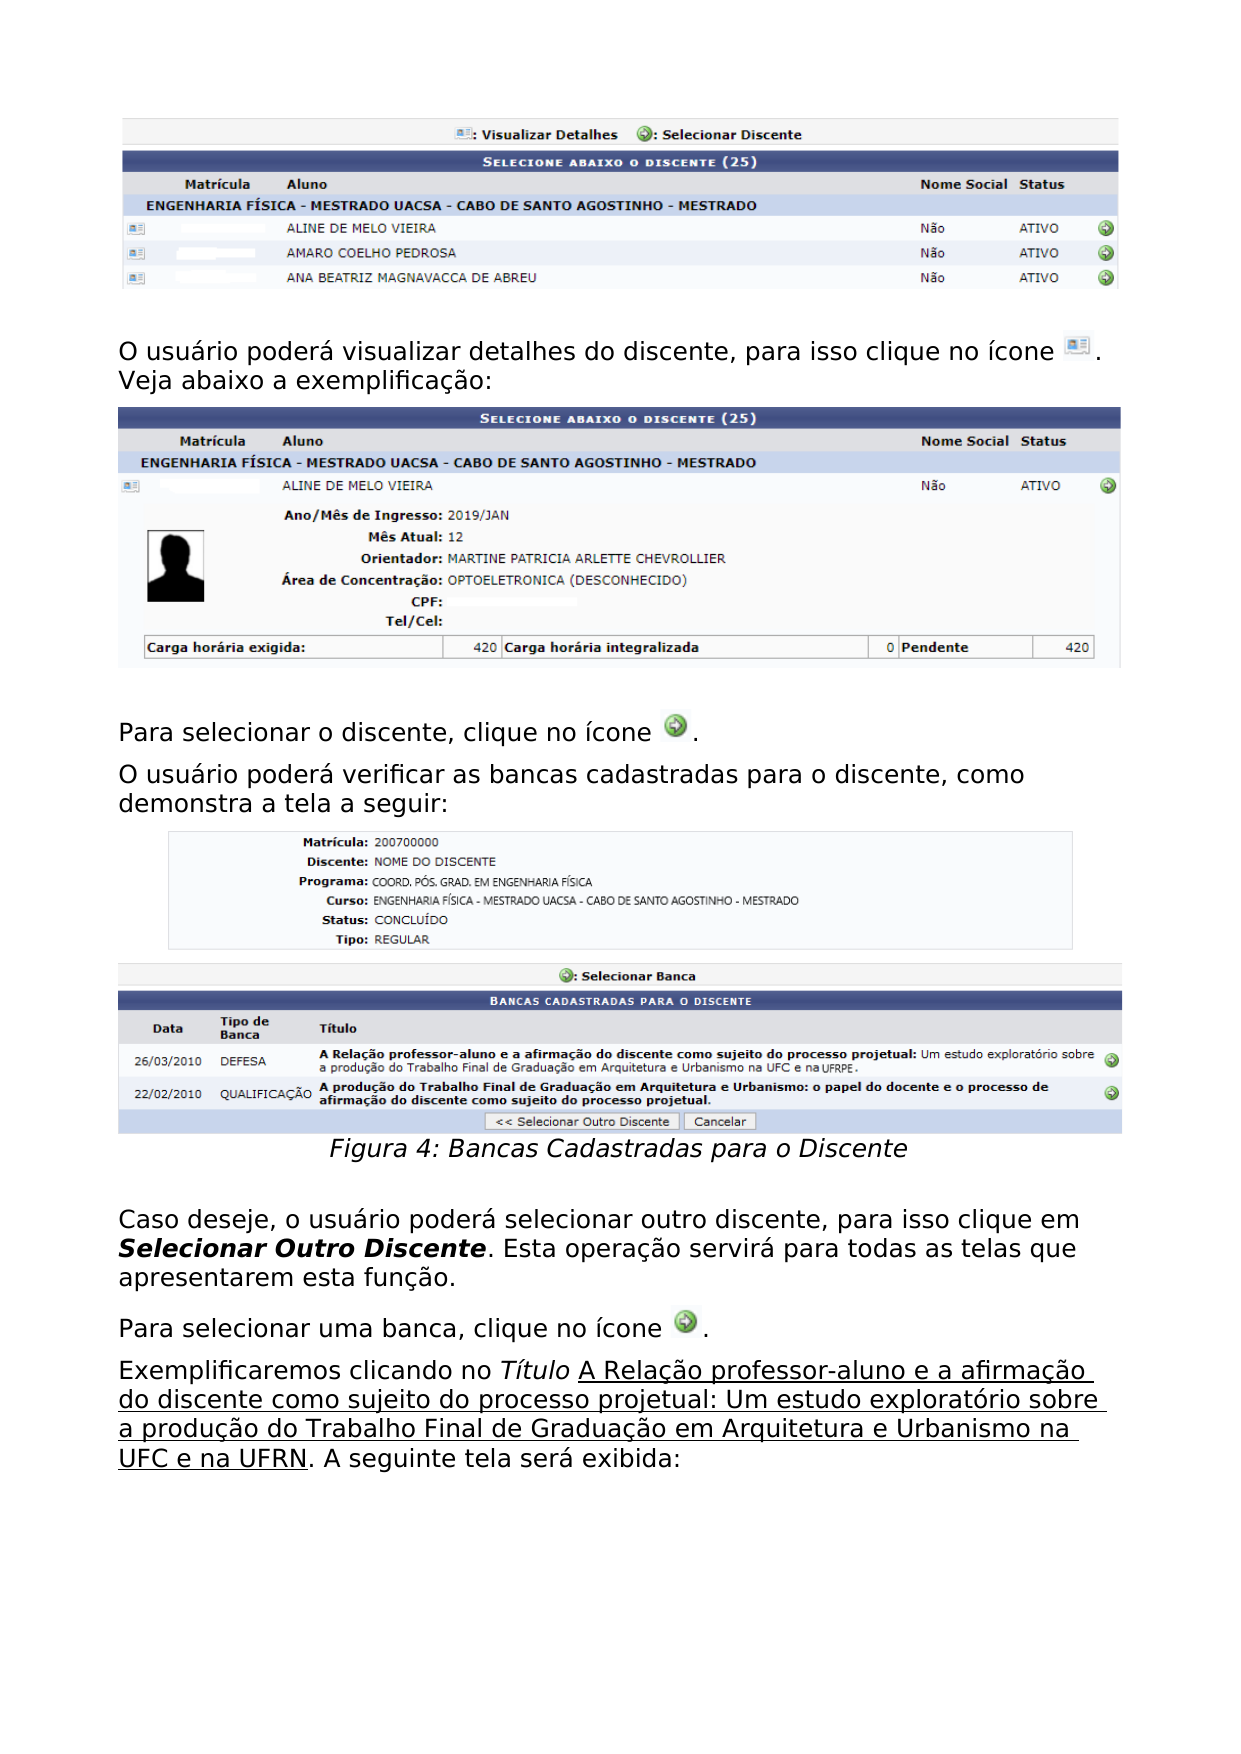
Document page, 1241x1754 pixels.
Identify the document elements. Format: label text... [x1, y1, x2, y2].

text Caso deseje, o usuário poderá selecionar outro discente, para isso clique em Selecionar Outro Discente. Esta operação servirá para todas as telas que apresentarem esta função. [118, 1205, 1122, 1292]
picture [1063, 330, 1095, 361]
picture [118, 118, 1123, 289]
picture [670, 1305, 702, 1338]
text Para selecionar uma banca, clique no ícone . [118, 1305, 1122, 1344]
picture [118, 831, 1123, 1135]
text Figura 4: Bancas Cadastradas para o Discente [118, 1135, 1122, 1163]
picture [118, 407, 1123, 668]
picture [660, 709, 692, 742]
text Exemplificaremos clicando no Título A Relação professor-aluno e a afirmação do discente como sujeito do processo projetual: Um estudo exploratório sobre a produção do Trabalho Final de Graduação em Arquitetura e Urbanismo na UFC e na UFRN. A seguinte tela será exibida: [118, 1356, 1122, 1473]
text O usuário poderá visualizar detalhes do discente, para isso clique no ícone . Veja abaixo a exemplificação: [118, 331, 1122, 395]
text Para selecionar o discente, clique no ícone . [118, 709, 1122, 748]
text O usuário poderá verificar as bancas cadastradas para o discente, como demonstra a tela a seguir: [118, 760, 1122, 819]
